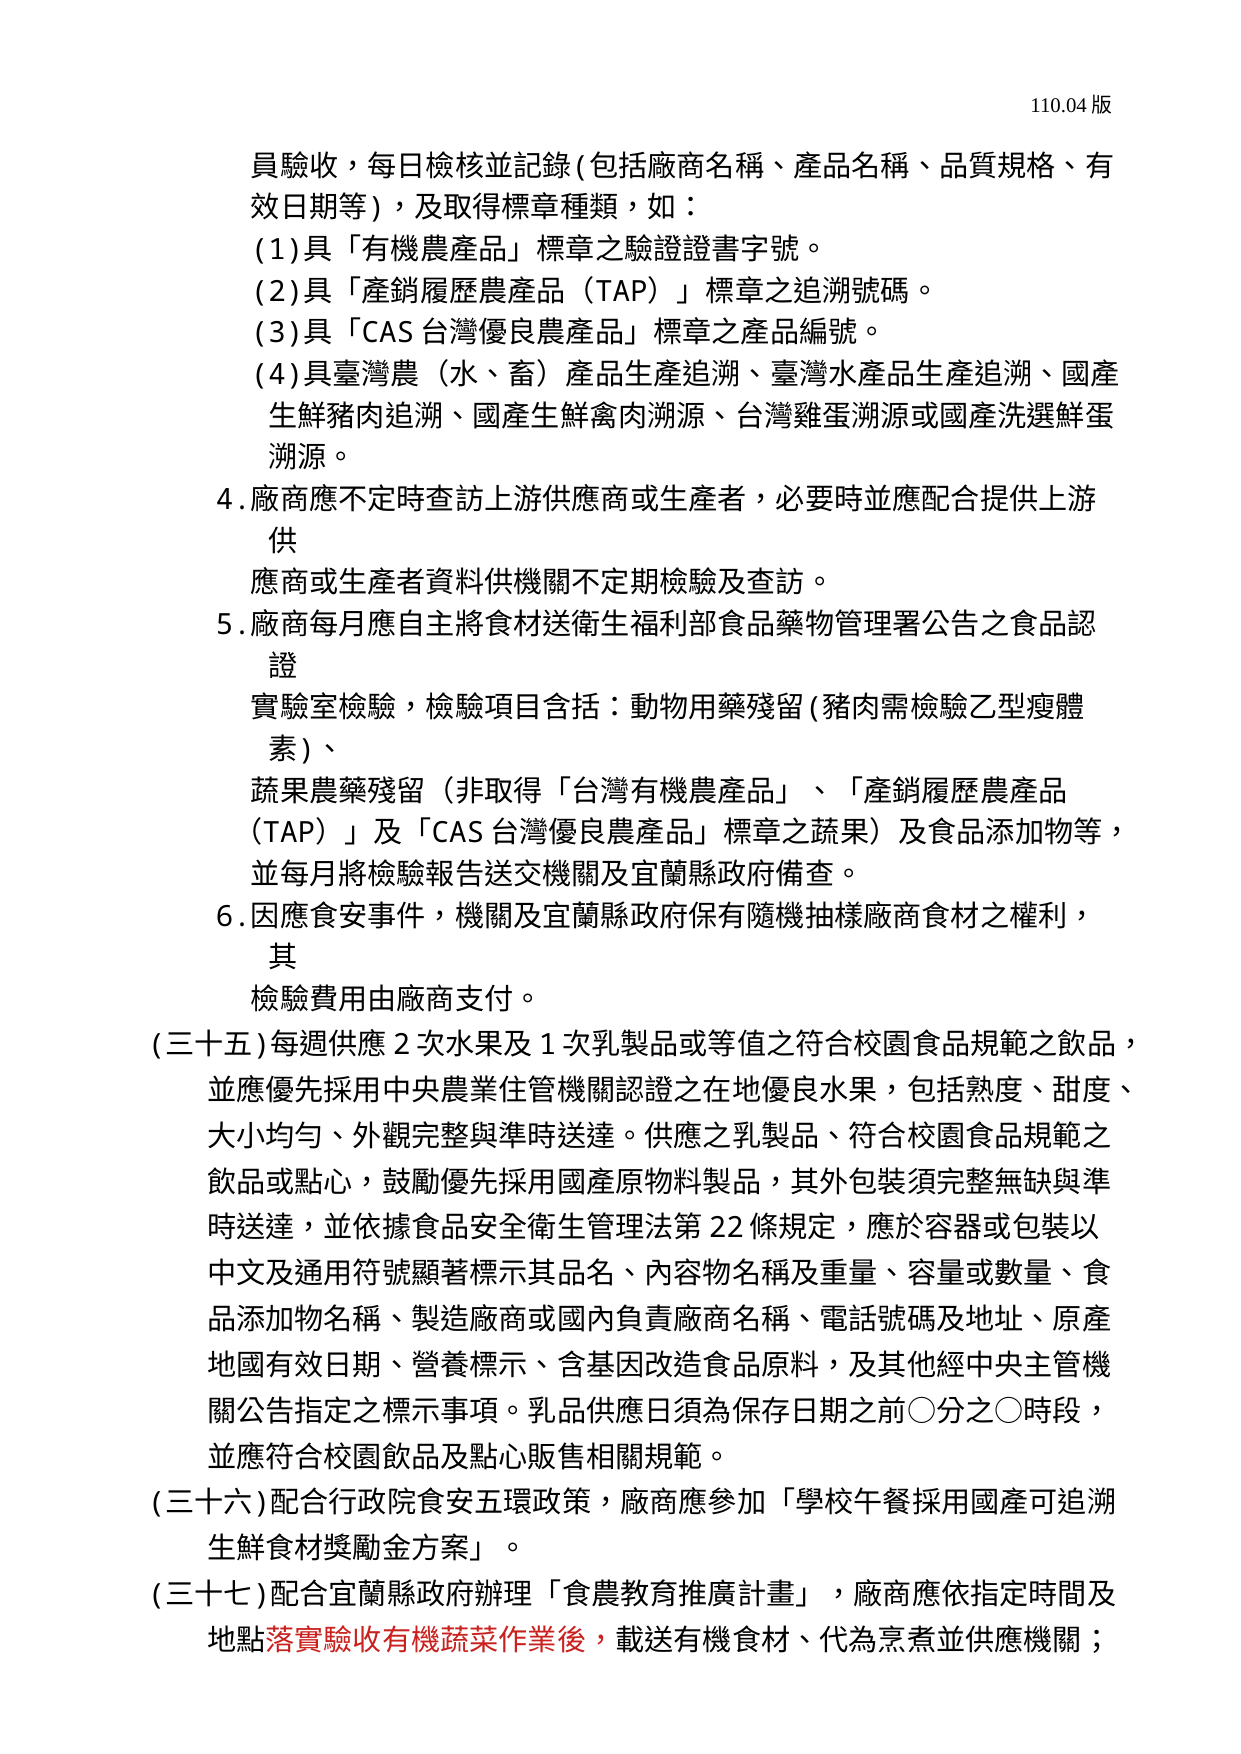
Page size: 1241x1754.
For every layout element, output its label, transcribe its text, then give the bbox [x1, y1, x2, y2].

text (4)具臺灣農（水、畜）產品生產追溯、臺灣水產品生產追溯、國產 生鮮豬肉追溯、國產生鮮禽肉溯源、台灣雞蛋溯源或國產洗選鮮蛋溯源。 [181, 351, 1122, 476]
text 4.廠商應不定時查訪上游供應商或生產者，必要時並應配合提供上游供 [181, 476, 1122, 559]
text 應商或生產者資料供機關不定期檢驗及查訪。 [181, 559, 1122, 601]
text (三十七)配合宜蘭縣政府辦理「食農教育推廣計畫」，廠商應依指定時間及地點落實驗收有機蔬菜作業後，載送有機食材、代為烹煮並供應機關； [148, 1568, 1122, 1659]
text 蔬果農藥殘留（非取得「台灣有機農產品」、「產銷履歷農產品 [181, 768, 1122, 809]
text (1)具「有機農產品」標章之驗證證書字號。 [181, 226, 1122, 268]
text (3)具「CAS台灣優良農產品」標章之產品編號。 [181, 309, 1122, 351]
text (2)具「產銷履歷農產品（TAP）」標章之追溯號碼。 [181, 268, 1122, 309]
text （TAP）」及「CAS台灣優良農產品」標章之蔬果）及食品添加物等， [181, 809, 1122, 851]
text 並每月將檢驗報告送交機關及宜蘭縣政府備查。 [181, 851, 1122, 893]
text 效日期等)，及取得標章種類，如： [181, 184, 1122, 226]
text 檢驗費用由廠商支付。 [181, 976, 1122, 1018]
text 5.廠商每月應自主將食材送衛生福利部食品藥物管理署公告之食品認證 [181, 601, 1122, 684]
text (三十五)每週供應2次水果及1次乳製品或等值之符合校園食品規範之飲品，並應優先採用中央農業住管機關認證之在地優良水果，包括熟度、甜度、大小均勻、外觀完整與準時送達。供應之乳製品、符合校園食品規範之飲品或點心，鼓勵優先採用國產原物料製品，其外包裝須完整無缺與準時送達，並依據食品安全衛生管理法第22條規定，應於容器或包裝以中文及通用符號顯著標示其品名、內容物名稱及重量、容量或數量、食品添加物名稱、製造廠商或國內負責廠商名稱、電話號碼及地址、原產地國有效日期、營養標示、含基因改造食品原料，及其他經中央主管機關公告指定之標示事項。乳品供應日須為保存日期之前○分之○時段，並應符合校園飲品及點心販售相關規範。 [148, 1018, 1122, 1476]
text 6.因應食安事件，機關及宜蘭縣政府保有隨機抽樣廠商食材之權利，其 [181, 893, 1122, 976]
text (三十六)配合行政院食安五環政策，廠商應參加「學校午餐採用國產可追溯生鮮食材獎勵金方案」。 [148, 1476, 1122, 1568]
text 實驗室檢驗，檢驗項目含括：動物用藥殘留(豬肉需檢驗乙型瘦體素)、 [181, 684, 1122, 768]
text 員驗收，每日檢核並記錄(包括廠商名稱、產品名稱、品質規格、有 [181, 143, 1122, 184]
